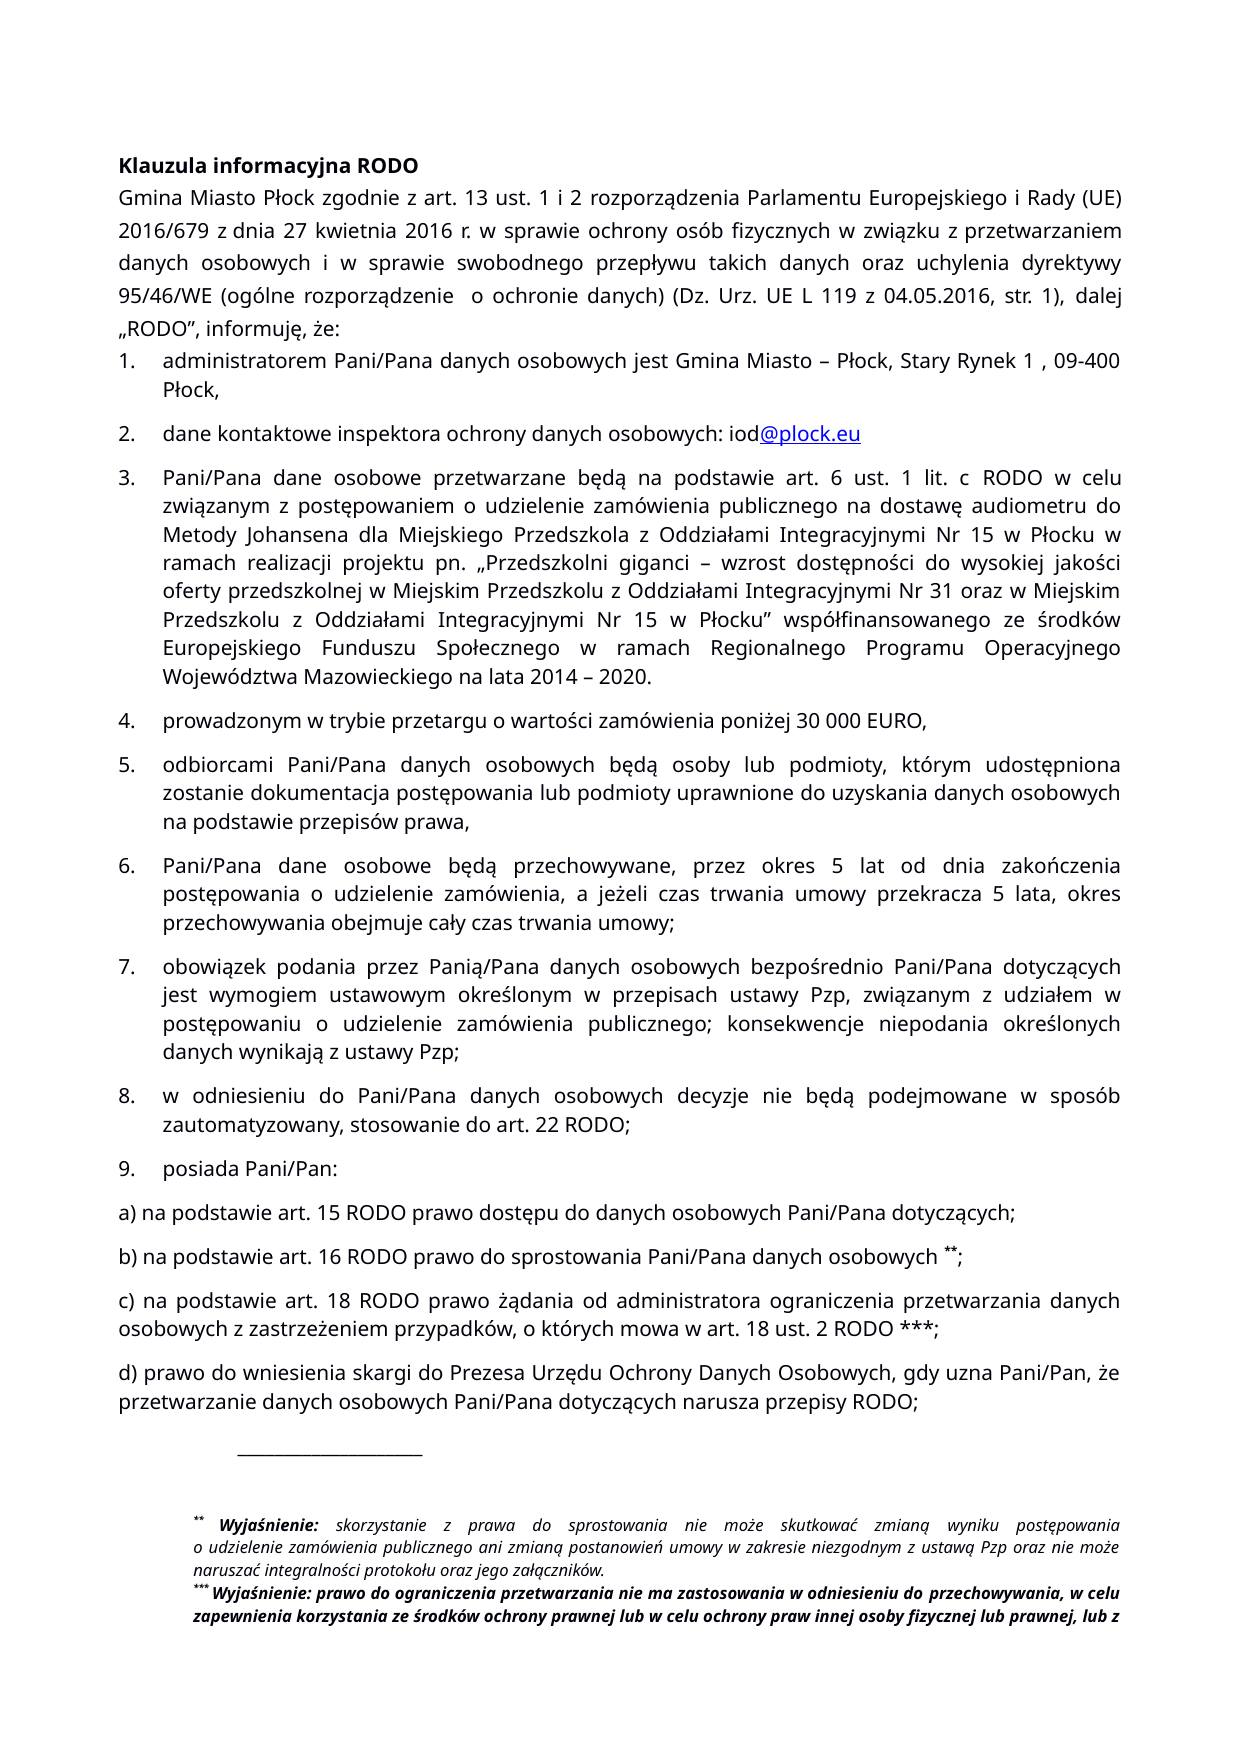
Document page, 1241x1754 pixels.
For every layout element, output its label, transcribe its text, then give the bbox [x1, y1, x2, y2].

list b) na podstawie art. 16 RODO prawo do sprostowania Pani/Pana danych osobowych **; [118, 1242, 1122, 1270]
list odbiorcami Pani/Pana danych osobowych będą osoby lub podmioty, którym udostępniona zostanie dokumentacja postępowania lub podmioty uprawnione do uzyskania danych osobowych na podstawie przepisów prawa, [118, 750, 1122, 835]
text *** Wyjaśnienie: prawo do ograniczenia przetwarzania nie ma zastosowania w odniesieniu do przechowywania, w celu zapewnienia korzystania ze środków ochrony prawnej lub w celu ochrony praw innej osoby fizycznej lub prawnej, lub z [193, 1582, 1122, 1627]
list dane kontaktowe inspektora ochrony danych osobowych: iod@plock.eu [118, 419, 1122, 447]
list d) prawo do wniesienia skargi do Prezesa Urzędu Ochrony Danych Osobowych, gdy uzna Pani/Pan, że przetwarzanie danych osobowych Pani/Pana dotyczących narusza przepisy RODO; [118, 1358, 1122, 1415]
list Pani/Pana dane osobowe będą przechowywane, przez okres 5 lat od dnia zakończenia postępowania o udzielenie zamówienia, a jeżeli czas trwania umowy przekracza 5 lata, okres przechowywania obejmuje cały czas trwania umowy; [118, 851, 1122, 936]
list ____________________ [237, 1431, 1122, 1459]
list administratorem Pani/Pana danych osobowych jest Gmina Miasto – Płock, Stary Rynek 1 , 09-400 Płock, [118, 346, 1122, 403]
list ** Wyjaśnienie: skorzystanie z prawa do sprostowania nie może skutkować zmianą wyniku postępowania o udzielenie zamówienia publicznego ani zmianą postanowień umowy w zakresie niezgodnym z ustawą Pzp oraz nie może naruszać integralności protokołu oraz jego załączników. [193, 1513, 1122, 1582]
list posiada Pani/Pan: [118, 1154, 1122, 1182]
list Pani/Pana dane osobowe przetwarzane będą na podstawie art. 6 ust. 1 lit. c RODO w celu związanym z postępowaniem o udzielenie zamówienia publicznego na dostawę audiometru do Metody Johansena dla Miejskiego Przedszkola z Oddziałami Integracyjnymi Nr 15 w Płocku w ramach realizacji projektu pn. „Przedszkolni giganci – wzrost dostępności do wysokiej jakości oferty przedszkolnej w Miejskim Przedszkolu z Oddziałami Integracyjnymi Nr 31 oraz w Miejskim Przedszkolu z Oddziałami Integracyjnymi Nr 15 w Płocku” współfinansowanego ze środków Europejskiego Funduszu Społecznego w ramach Regionalnego Programu Operacyjnego Województwa Mazowieckiego na lata 2014 – 2020. [118, 463, 1122, 690]
list a) na podstawie art. 15 RODO prawo dostępu do danych osobowych Pani/Pana dotyczących; [118, 1198, 1122, 1226]
list prowadzonym w trybie przetargu o wartości zamówienia poniżej 30 000 EURO, [118, 706, 1122, 734]
list c) na podstawie art. 18 RODO prawo żądania od administratora ograniczenia przetwarzania danych osobowych z zastrzeżeniem przypadków, o których mowa w art. 18 ust. 2 RODO ***; [118, 1286, 1122, 1343]
list obowiązek podania przez Panią/Pana danych osobowych bezpośrednio Pani/Pana dotyczących jest wymogiem ustawowym określonym w przepisach ustawy Pzp, związanym z udziałem w postępowaniu o udzielenie zamówienia publicznego; konsekwencje niepodania określonych danych wynikają z ustawy Pzp; [118, 952, 1122, 1066]
list w odniesieniu do Pani/Pana danych osobowych decyzje nie będą podejmowane w sposób zautomatyzowany, stosowanie do art. 22 RODO; [118, 1081, 1122, 1138]
text Gmina Miasto Płock zgodnie z art. 13 ust. 1 i 2 rozporządzenia Parlamentu Europejskiego i Rady (UE) 2016/679 z dnia 27 kwietnia 2016 r. w sprawie ochrony osób fizycznych w związku z przetwarzaniem danych osobowych i w sprawie swobodnego przepływu takich danych oraz uchylenia dyrektywy 95/46/WE (ogólne rozporządzenie o ochronie danych) (Dz. Urz. UE L 119 z 04.05.2016, str. 1), dalej „RODO”, informuję, że: [118, 183, 1122, 342]
text Klauzula informacyjna RODO [118, 151, 1122, 179]
